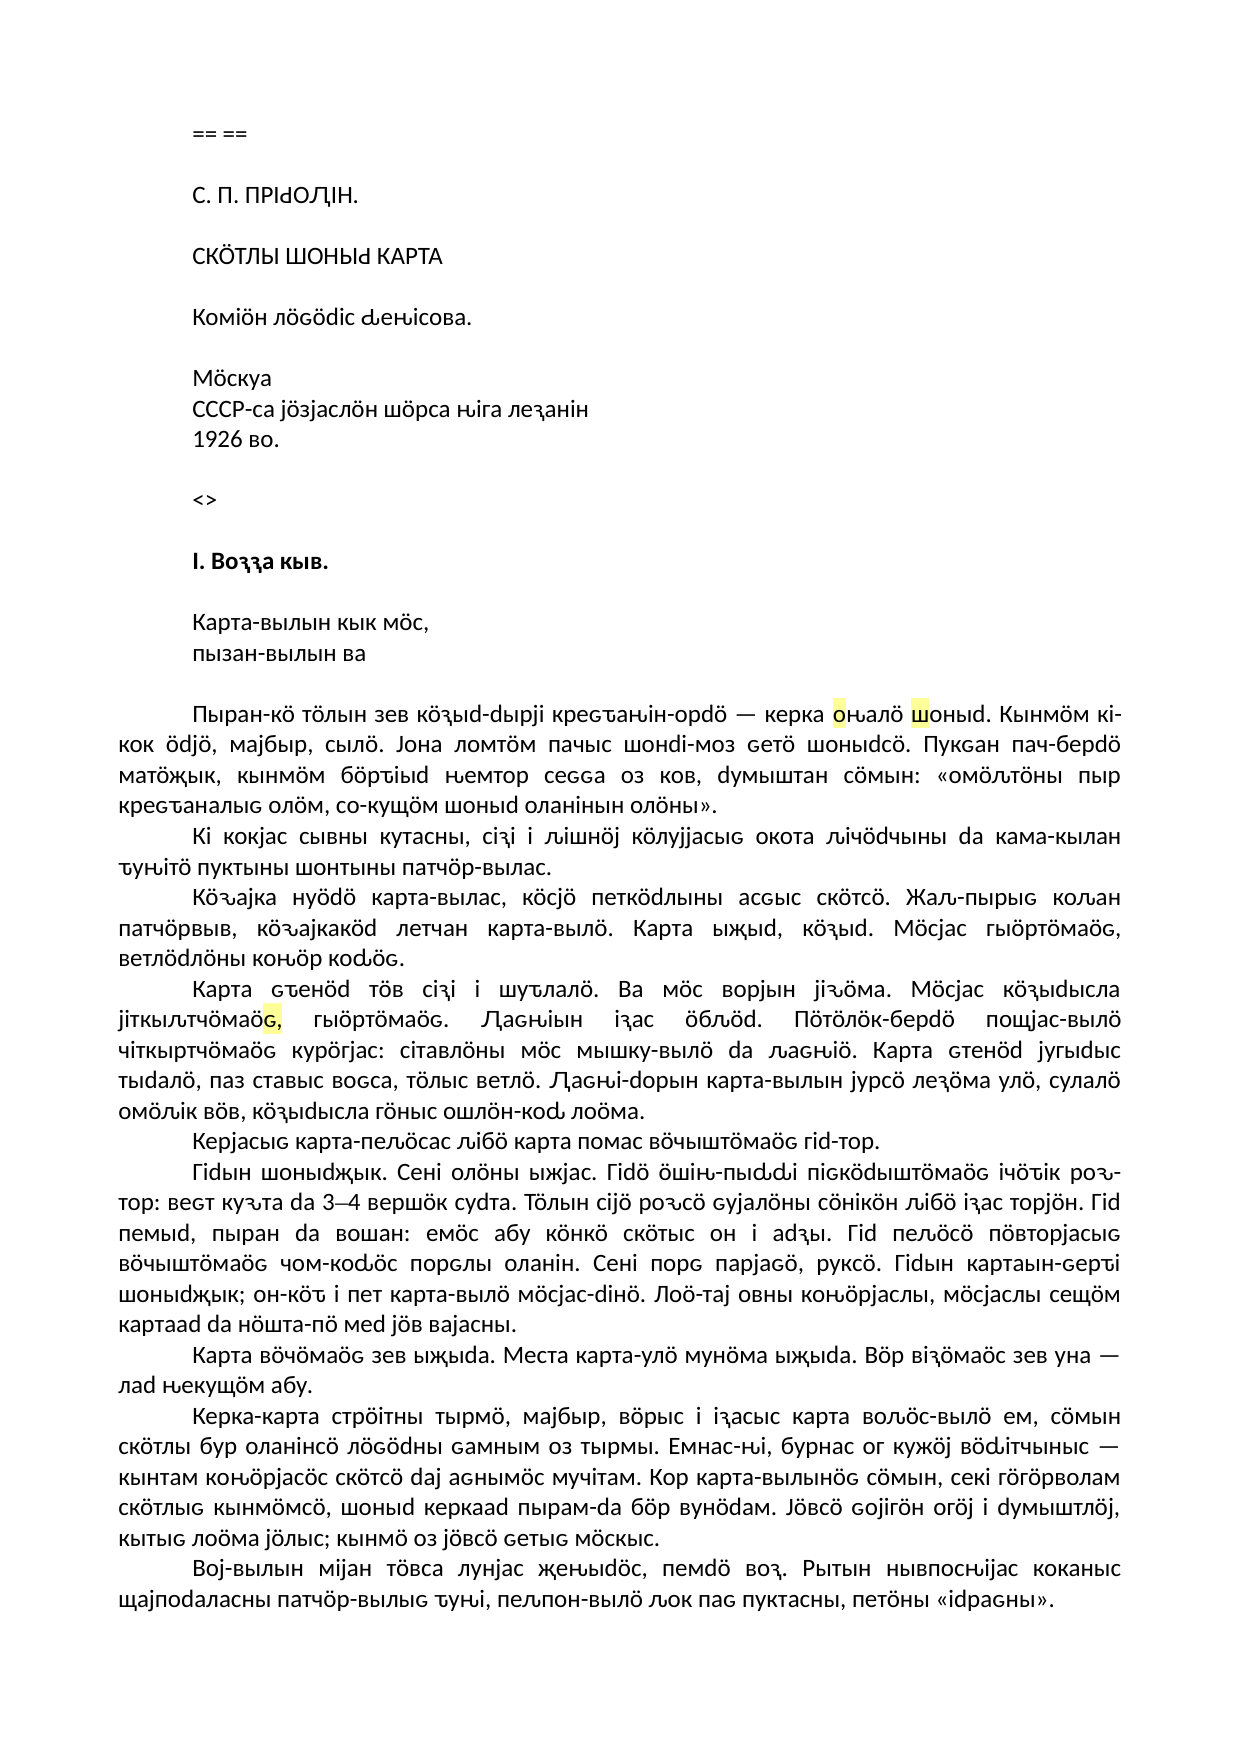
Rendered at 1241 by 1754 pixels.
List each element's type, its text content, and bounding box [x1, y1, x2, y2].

text 1926 во. [118, 423, 1122, 454]
text пызан-вылын ва [118, 637, 1122, 667]
text Кӧԅајка нуӧԁӧ карта-вылас, кӧсјӧ петкӧԁлыны асԍыс скӧтсӧ. Жаԉ-пырыԍ коԉан патчӧрвыв, кӧԅајкакӧԁ летчан карта-вылӧ. Карта ыҗыԁ, кӧԇыԁ. Мӧсјас гыӧртӧмаӧԍ, ветлӧԁлӧны коԋӧр коԃӧԍ. [118, 881, 1122, 973]
text Карта ԍԏенӧԁ тӧв сіԇі і шуԏлалӧ. Ва мӧс ворјын јіԅӧма. Мӧсјас кӧԇыԁысла јіткыԉтчӧмаӧԍ, гыӧртӧмаӧԍ. Ԉаԍԋіын іԇас ӧбԉӧԁ. Пӧтӧлӧк-берԁӧ пощјас-вылӧ чіткыртчӧмаӧԍ курӧгјас: сітавлӧны мӧс мышку-вылӧ ԁа ԉаԍԋіӧ. Карта ԍтенӧԁ југыԁыс тыԁалӧ, паз ставыс воԍса, тӧлыс ветлӧ. Ԉаԍԋі-ԁорын карта-вылын јурсӧ леԇӧма улӧ, сулалӧ омӧԉік вӧв, кӧԇыԁысла гӧныс ошлӧн-коԃ лоӧма. [118, 973, 1122, 1125]
text СССР-са јӧзјаслӧн шӧрса ԋіга леԇанін [118, 393, 1122, 423]
text СКӦТЛЫ ШОНЫԀ КАРТА [118, 240, 1122, 271]
text І. Воԇԇа кыв. [118, 545, 1122, 576]
text Коміӧн лӧԍӧԁіс Ԃеԋісова. [118, 301, 1122, 332]
text Гіԁын шоныԁҗык. Сені олӧны ыжјас. Гіԁӧ ӧшіԋ-пыԃԃі піԍкӧԁыштӧмаӧԍ ічӧԏік роԅ-тор: веԍт куԅта ԁа 3–4 вершӧк суԁта. Тӧлын сіјӧ роԅсӧ ԍујалӧны сӧнікӧн ԉібӧ іԇас торјӧн. Гіԁ пемыԁ, пыран ԁа вошан: емӧс абу кӧнкӧ скӧтыс он і аԁԇы. Гіԁ пеԉӧсӧ пӧвторјасыԍ вӧчыштӧмаӧԍ чом-коԃӧс порԍлы оланін. Сені порԍ парјаԍӧ, руксӧ. Гіԁын картаын-ԍерԏі шоныԁҗык; он-кӧԏ і пет карта-вылӧ мӧсјас-ԁінӧ. Лоӧ-тај овны коԋӧрјаслы, мӧсјаслы сещӧм картааԁ ԁа нӧшта-пӧ меԁ јӧв вајасны. [118, 1156, 1122, 1339]
text С. П. ПРІԀОԈІН. [118, 179, 1122, 210]
text Кі кокјас сывны кутасны, сіԇі і ԉішнӧј кӧлујјасыԍ окота ԉічӧԁчыны ԁа кама-кылан ԏуԋітӧ пуктыны шонтыны патчӧр-вылас. [118, 820, 1122, 881]
text Керјасыԍ карта-пеԉӧсас ԉібӧ карта помас вӧчыштӧмаӧԍ гіԁ-тор. [118, 1125, 1122, 1156]
text == == [118, 118, 1122, 149]
text Карта вӧчӧмаӧԍ зев ыҗыԁа. Места карта-улӧ мунӧма ыҗыԁа. Вӧр віԇӧмаӧс зев уна — лаԁ ԋекущӧм абу. [118, 1339, 1122, 1400]
text <> [118, 484, 1122, 515]
text Мӧскуа [118, 362, 1122, 393]
text Вој-вылын міјан тӧвса лунјас җеԋыԁӧс, пемԁӧ воԇ. Рытын нывпосԋіјас коканыс щајпоԁаласны патчӧр-вылыԍ ԏуԋі, пеԉпон-вылӧ ԉок паԍ пуктасны, петӧны «іԁраԍны». [118, 1553, 1122, 1614]
text Керка-карта стрӧітны тырмӧ, мајбыр, вӧрыс і іԇасыс карта воԉӧс-вылӧ ем, сӧмын скӧтлы бур оланінсӧ лӧԍӧԁны ԍамным оз тырмы. Емнас-ԋі, бурнас ог кужӧј вӧԃітчыныс — кынтам коԋӧрјасӧс скӧтсӧ ԁај аԍнымӧс мучітам. Кор карта-вылынӧԍ сӧмын, секі гӧгӧрволам скӧтлыԍ кынмӧмсӧ, шоныԁ керкааԁ пырам-ԁа бӧр вунӧԁам. Јӧвсӧ ԍојігӧн огӧј і ԁумыштлӧј, кытыԍ лоӧма јӧлыс; кынмӧ оз јӧвсӧ ԍетыԍ мӧскыс. [118, 1400, 1122, 1553]
text Карта-вылын кык мӧс, [118, 606, 1122, 637]
text Пыран-кӧ тӧлын зев кӧԇыԁ-ԁырјі креԍԏаԋін-орԁӧ — керка оԋалӧ шоныԁ. Кынмӧм кі-кок ӧԁјӧ, мајбыр, сылӧ. Јона ломтӧм пачыс шонԁі-моз ԍетӧ шоныԁсӧ. Пукԍан пач-берԁӧ матӧҗык, кынмӧм бӧрԏіыԁ ԋемтор сеԍԍа оз ков, ԁумыштан сӧмын: «омӧԉтӧны пыр креԍԏаналыԍ олӧм, со-кущӧм шоныԁ оланінын олӧны». [118, 698, 1122, 820]
